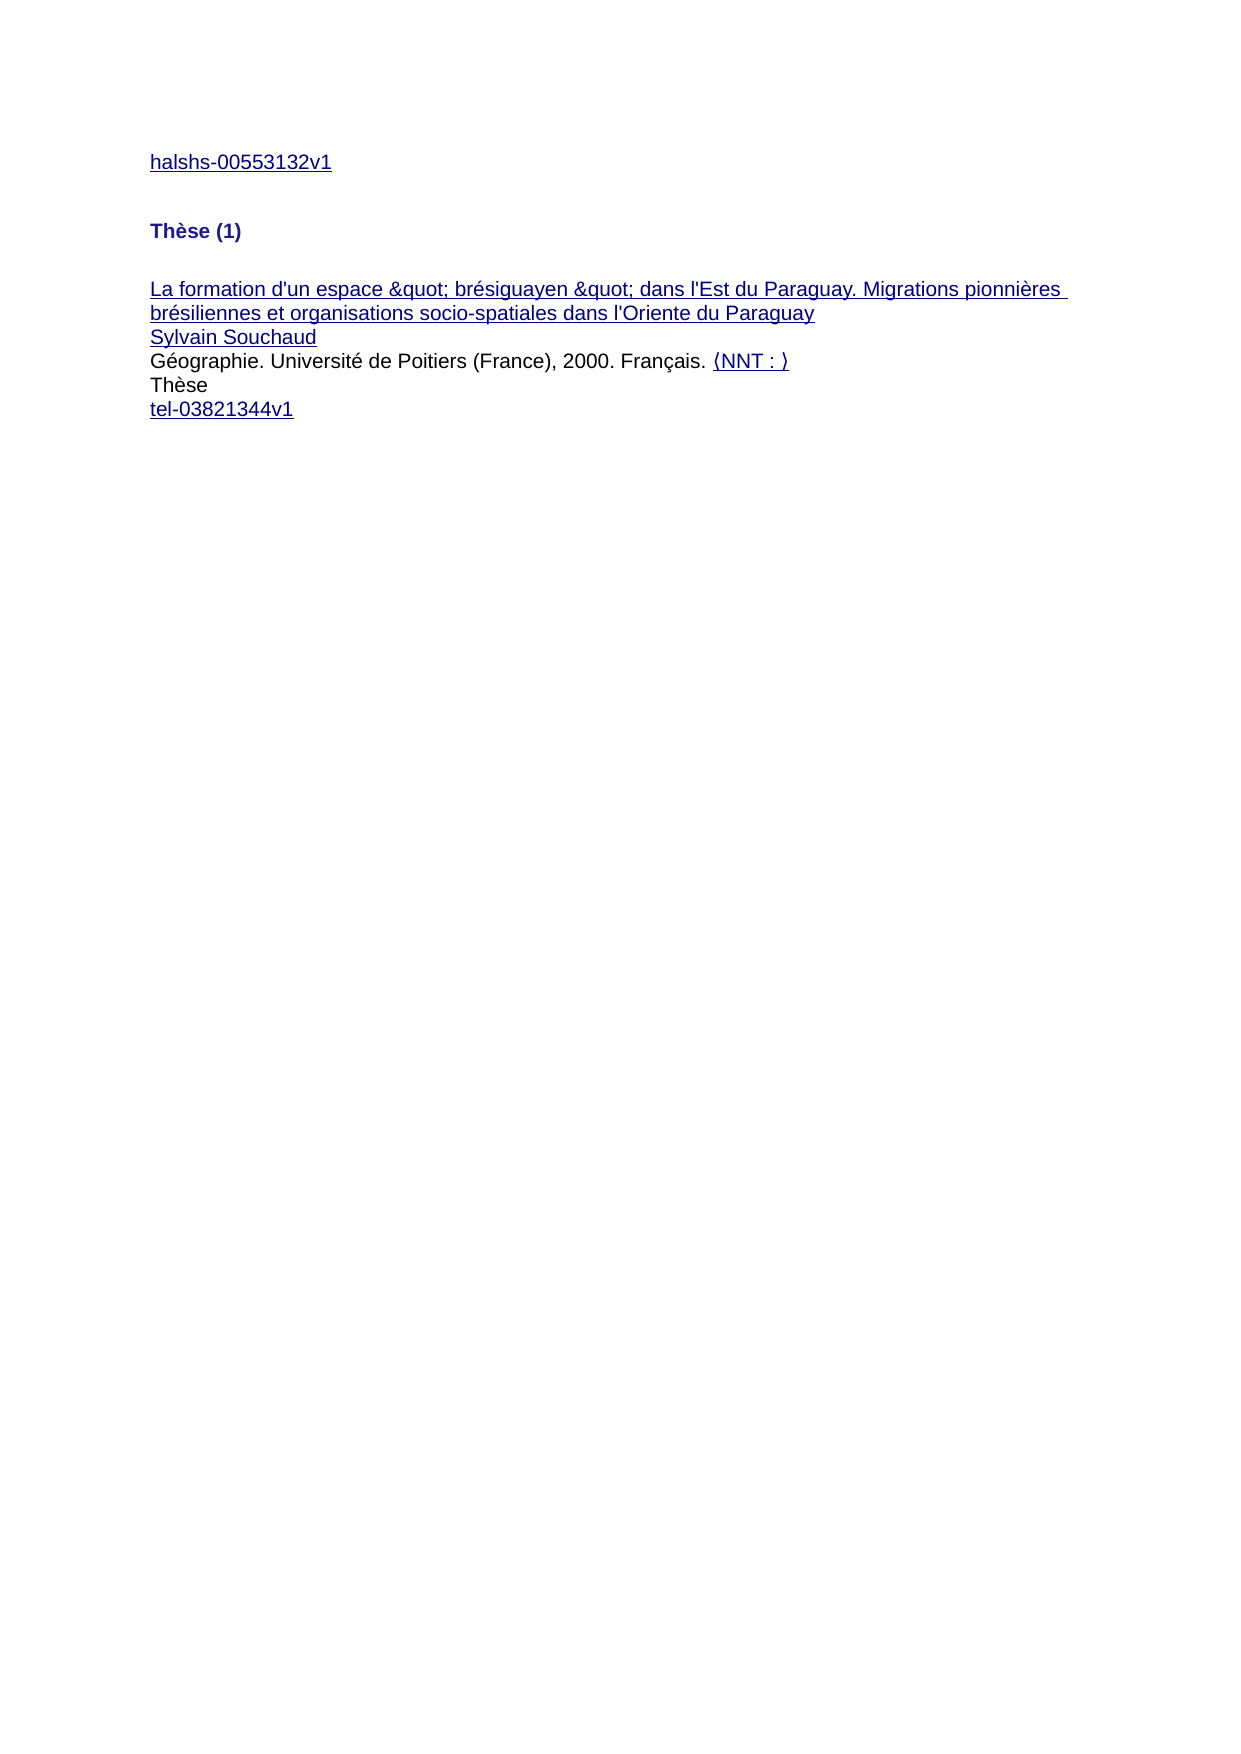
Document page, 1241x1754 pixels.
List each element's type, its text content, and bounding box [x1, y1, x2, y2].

table_header La formation d'un espace &quot; brésiguayen &quot; dans l'Est du Paraguay. Migrations pionnières brésiliennes et organisations socio-spatiales dans l'Oriente du Paraguay Sylvain Souchaud Géographie. Université de Poitiers (France), 2000. Français. ⟨NNT : ⟩ Thèse tel-03821344v1 [150, 277, 1090, 421]
table_cell halshs-00553132v1 [150, 150, 1090, 174]
subtitle Thèse (1) [150, 219, 1090, 243]
